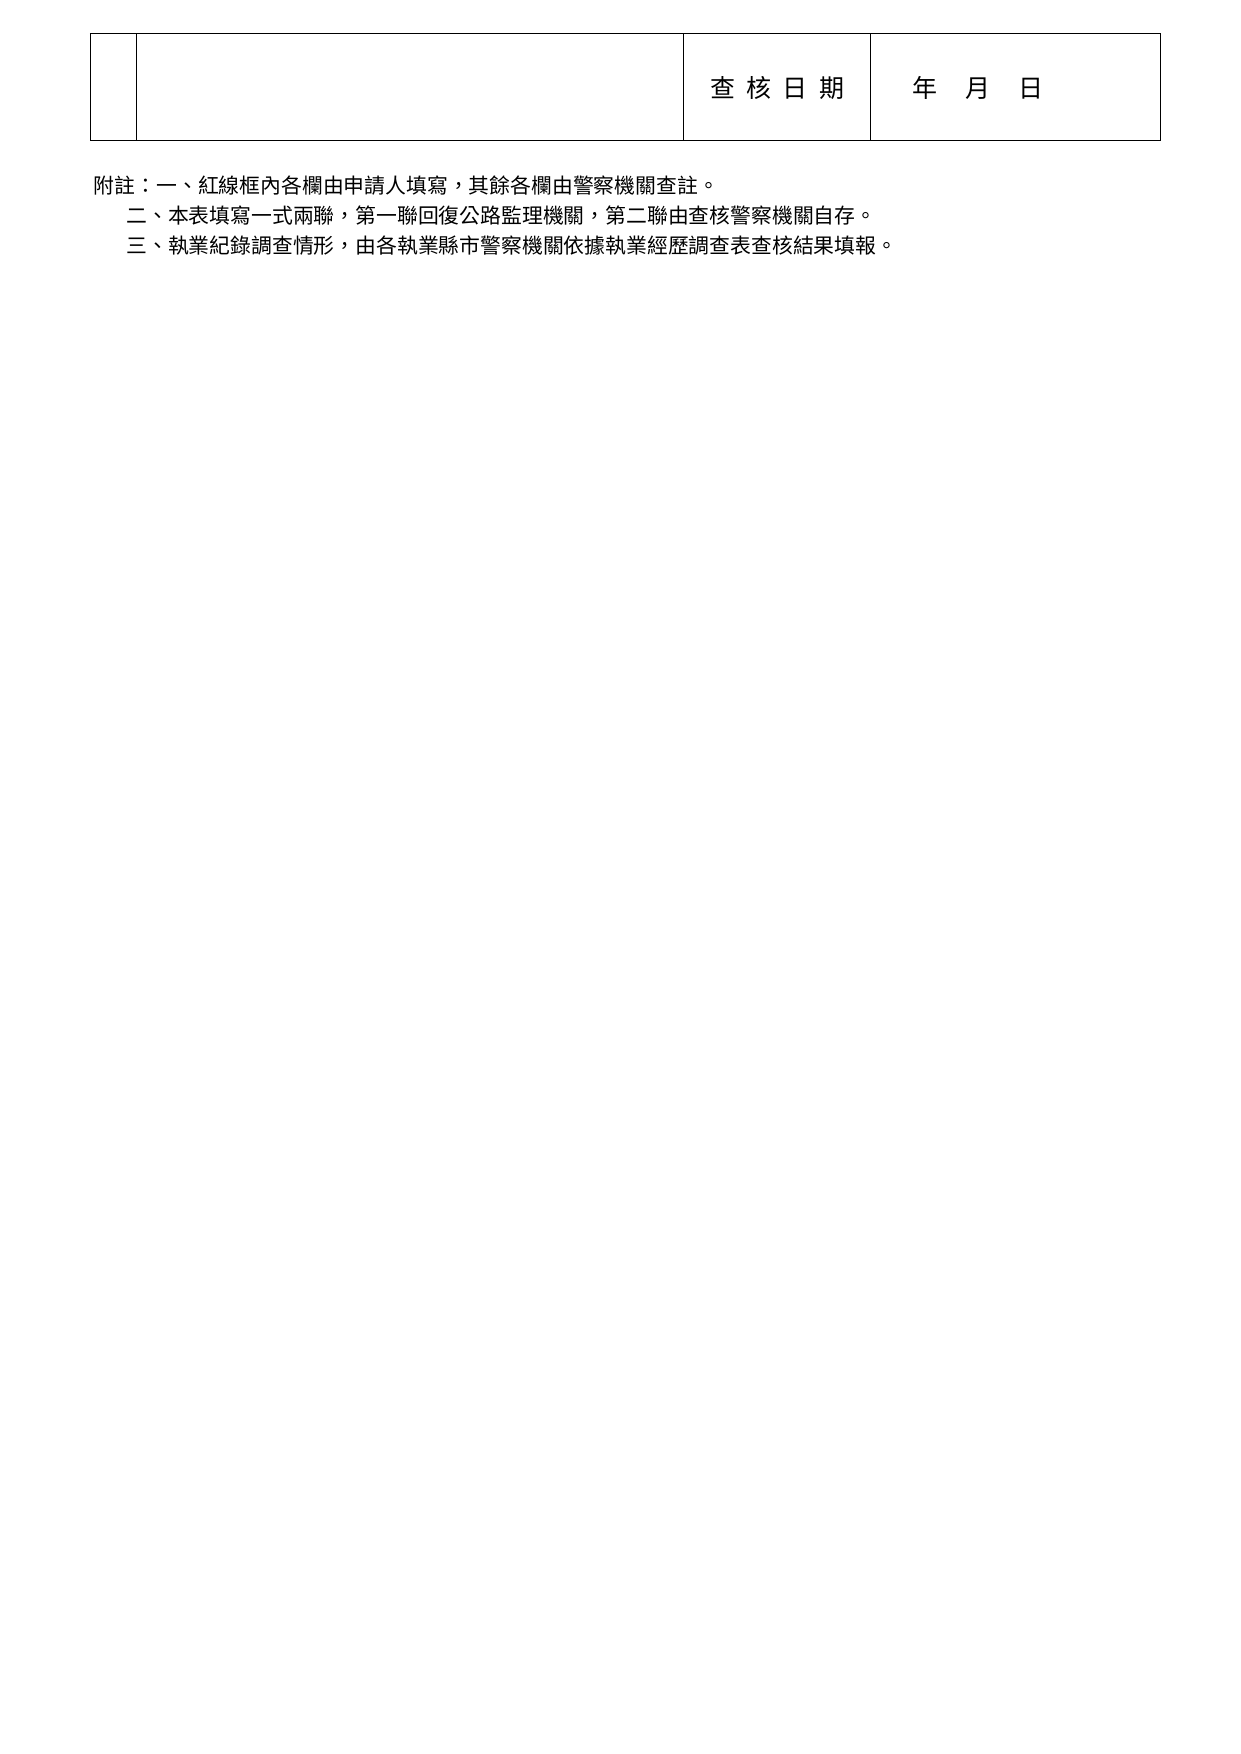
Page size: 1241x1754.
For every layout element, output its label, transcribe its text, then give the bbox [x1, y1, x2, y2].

text 附註：一、紅線框內各欄由申請人填寫，其餘各欄由警察機關查註。 [94, 169, 1144, 199]
text 二、本表填寫一式兩聯，第一聯回復公路監理機關，第二聯由查核警察機關自存。 [94, 199, 1144, 230]
table_cell [91, 34, 136, 140]
table_cell 年 月 日 [871, 34, 1160, 140]
table_cell [137, 34, 683, 140]
table_cell 查 核 日 期 [684, 34, 870, 140]
text 三、執業紀錄調查情形，由各執業縣市警察機關依據執業經歷調查表查核結果填報。 [94, 230, 1144, 260]
